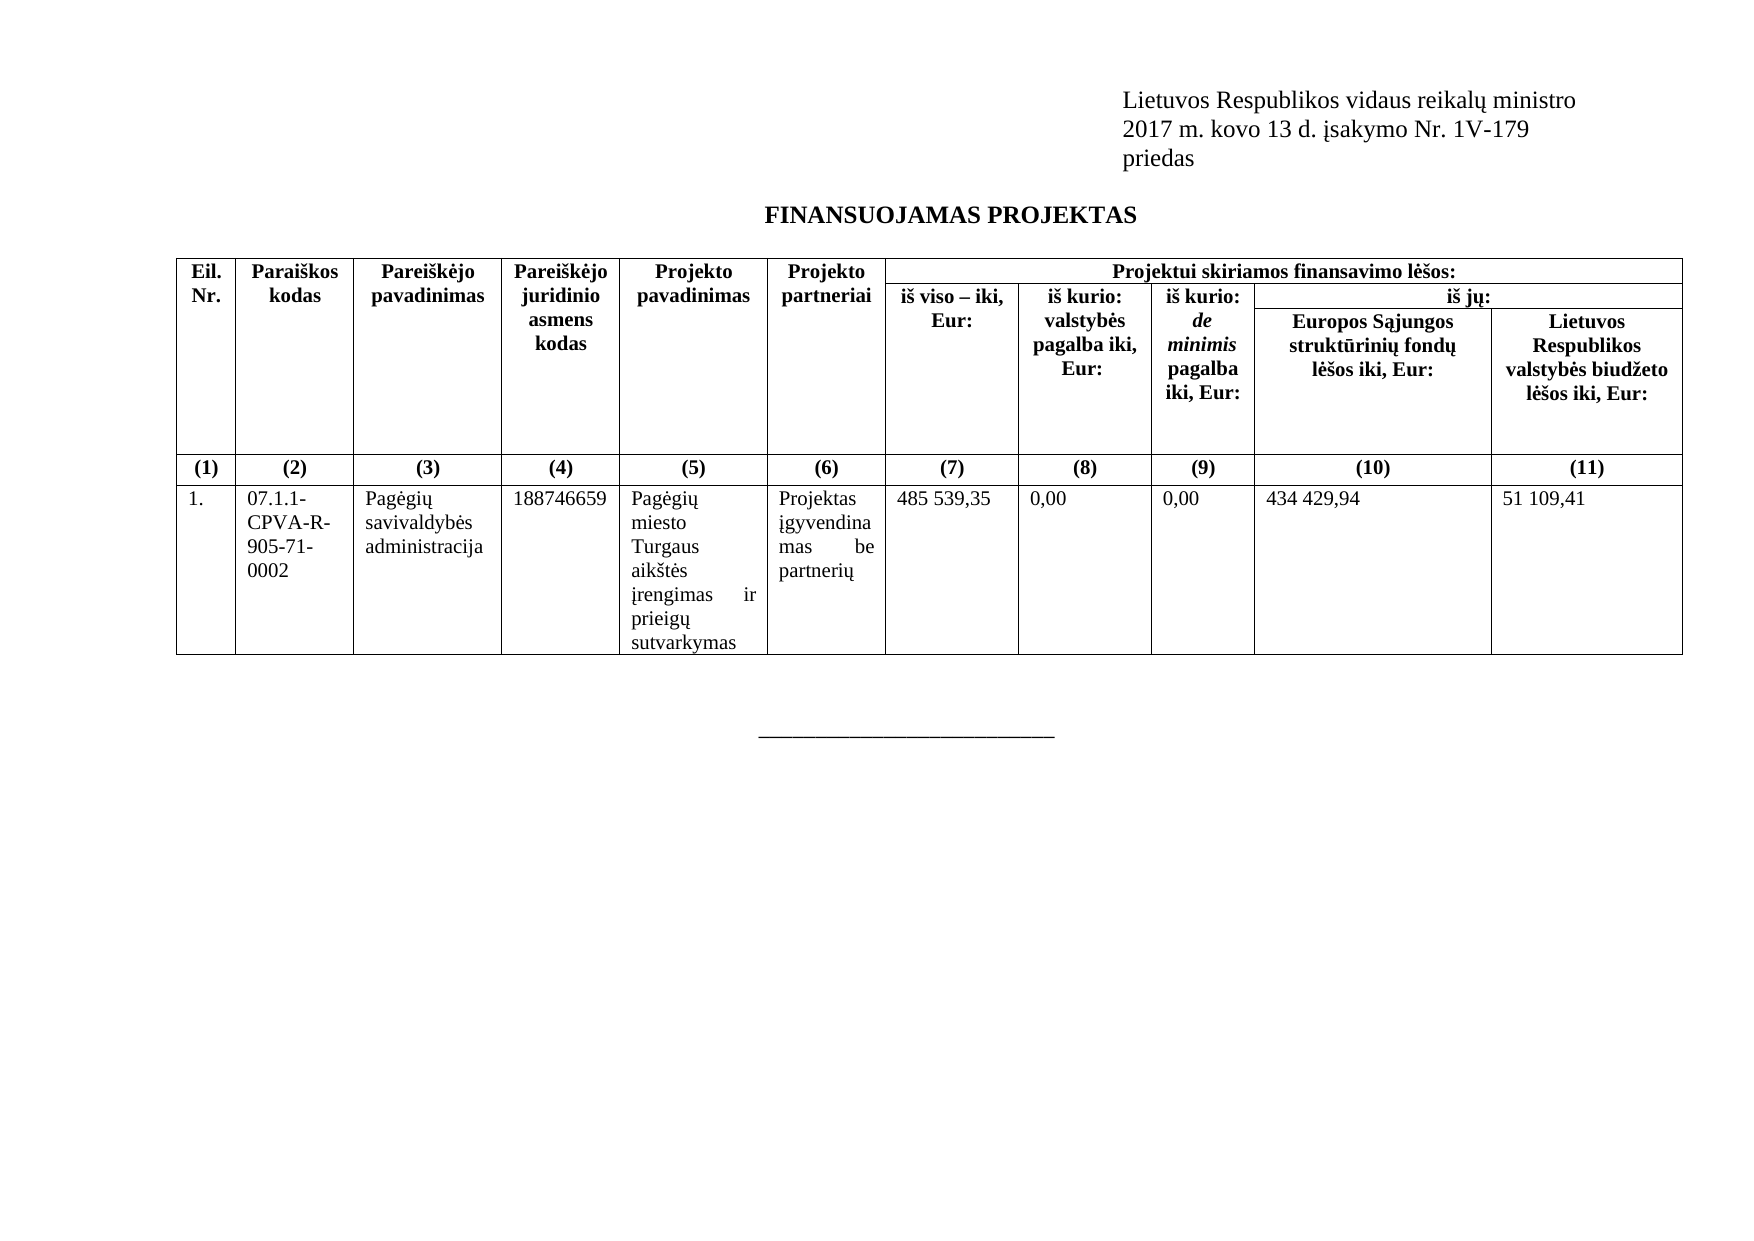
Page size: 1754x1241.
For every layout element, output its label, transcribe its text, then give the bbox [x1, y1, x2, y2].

table_cell (7) [886, 455, 1018, 485]
table_cell Pagėgių miesto Turgaus aikštės įrengimas ir prieigų sutvarkymas [620, 486, 767, 654]
table_cell 485 539,35 [886, 486, 1018, 654]
table_header Pareiškėjo juridinio asmens kodas [502, 259, 619, 454]
table_cell (2) [236, 455, 353, 485]
table_cell Pagėgių savivaldybės administracija [354, 486, 501, 654]
table_header Projekto pavadinimas [620, 259, 767, 454]
table_cell iš kurio: valstybės pagalba iki, Eur: [1019, 284, 1151, 454]
table_cell iš kurio: de minimis pagalba iki, Eur: [1152, 284, 1254, 454]
table_header Eil. Nr. [177, 259, 235, 454]
table_cell 1. [177, 486, 235, 654]
table_header Paraiškos kodas [236, 259, 353, 454]
table_cell 434 429,94 [1255, 486, 1491, 654]
table_cell (9) [1152, 455, 1254, 485]
table_cell (4) [502, 455, 619, 485]
table_header Projektui skiriamos finansavimo lėšos: [886, 259, 1682, 283]
table_cell (10) [1255, 455, 1491, 485]
table_cell 0,00 [1152, 486, 1254, 654]
table_cell Europos Sąjungos struktūrinių fondų lėšos iki, Eur: [1255, 309, 1491, 454]
table_cell 07.1.1-CPVA-R-905-71-0002 [236, 486, 353, 654]
text priedas [1122, 143, 1636, 172]
table_cell (8) [1019, 455, 1151, 485]
text 2017 m. kovo 13 d. įsakymo Nr. 1V-179 [1122, 114, 1636, 143]
table_cell (1) [177, 455, 235, 485]
text Lietuvos Respublikos vidaus reikalų ministro [1122, 85, 1636, 114]
table_cell (5) [620, 455, 767, 485]
table_cell iš jų: [1255, 284, 1682, 308]
table_cell (6) [768, 455, 885, 485]
table_cell 188746659 [502, 486, 619, 654]
table_header Projekto partneriai [768, 259, 885, 454]
table_cell Projektas įgyvendinamas be partnerių [768, 486, 885, 654]
text FINANSUOJAMAS PROJEKTAS [177, 200, 1636, 229]
table_header Pareiškėjo pavadinimas [354, 259, 501, 454]
table_cell (11) [1492, 455, 1682, 485]
table_cell 51 109,41 [1492, 486, 1682, 654]
table_cell Lietuvos Respublikos valstybės biudžeto lėšos iki, Eur: [1492, 309, 1682, 454]
table_cell 0,00 [1019, 486, 1151, 654]
table_cell (3) [354, 455, 501, 485]
text __________________________ [177, 713, 1636, 741]
table_cell iš viso – iki, Eur: [886, 284, 1018, 454]
